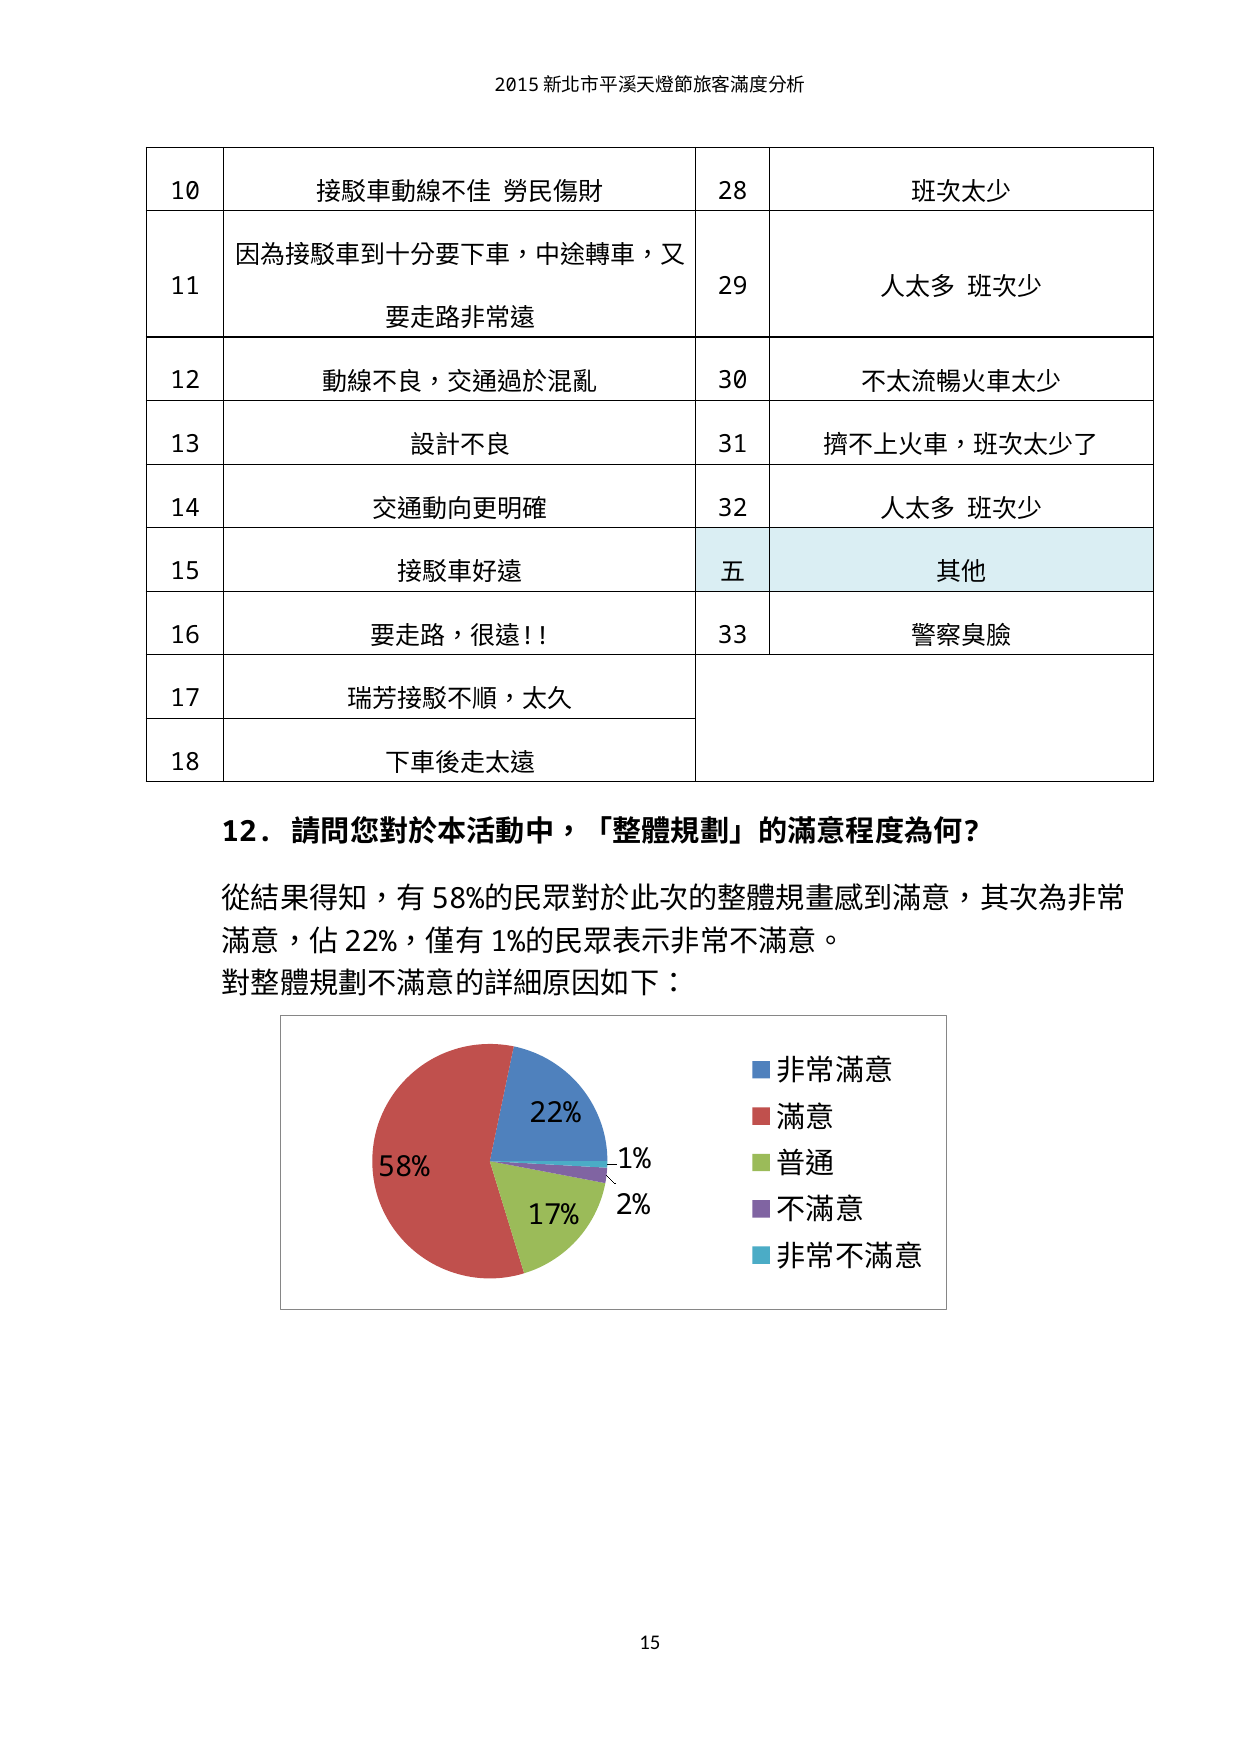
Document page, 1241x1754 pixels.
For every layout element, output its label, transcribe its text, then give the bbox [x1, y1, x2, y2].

table_cell 動線不良，交通過於混亂 [224, 338, 695, 400]
table_cell [696, 655, 1153, 781]
table_cell 警察臭臉 [770, 592, 1153, 654]
table_cell 30 [696, 338, 769, 400]
table_cell 要走路，很遠!! [224, 592, 695, 654]
text 從結果得知，有58%的民眾對於此次的整體規畫感到滿意，其次為非常滿意，佔22%，僅有1%的民眾表示非常不滿意。 [221, 875, 1152, 959]
table_cell 不太流暢火車太少 [770, 338, 1153, 400]
table_cell 擠不上火車，班次太少了 [770, 401, 1153, 463]
text 對整體規劃不滿意的詳細原因如下： [221, 959, 1152, 1002]
table_cell 因為接駁車到十分要下車，中途轉車，又要走路非常遠 [224, 211, 695, 336]
table_cell 設計不良 [224, 401, 695, 463]
table_cell 29 [696, 211, 769, 336]
table_cell 人太多 班次少 [770, 211, 1153, 336]
table_cell 14 [147, 465, 223, 527]
table_cell 33 [696, 592, 769, 654]
table_cell 12 [147, 338, 223, 400]
table_cell 11 [147, 211, 223, 336]
table_cell 16 [147, 592, 223, 654]
table_cell 31 [696, 401, 769, 463]
table_cell 瑞芳接駁不順，太久 [224, 655, 695, 718]
text 12. 請問您對於本活動中，「整體規劃」的滿意程度為何? [221, 807, 1152, 850]
table_cell 接駁車動線不佳 勞民傷財 [224, 148, 695, 210]
table_cell 32 [696, 465, 769, 527]
table_cell 15 [147, 528, 223, 591]
table_cell 五 [696, 528, 769, 591]
table_cell 下車後走太遠 [224, 719, 695, 781]
table_cell 10 [147, 148, 223, 210]
table_cell 交通動向更明確 [224, 465, 695, 527]
table_cell 17 [147, 655, 223, 718]
table_cell 接駁車好遠 [224, 528, 695, 591]
table_cell 28 [696, 148, 769, 210]
table_cell 13 [147, 401, 223, 463]
table_cell 18 [147, 719, 223, 781]
table_cell 班次太少 [770, 148, 1153, 210]
table_cell 其他 [770, 528, 1153, 591]
table_cell 人太多 班次少 [770, 465, 1153, 527]
